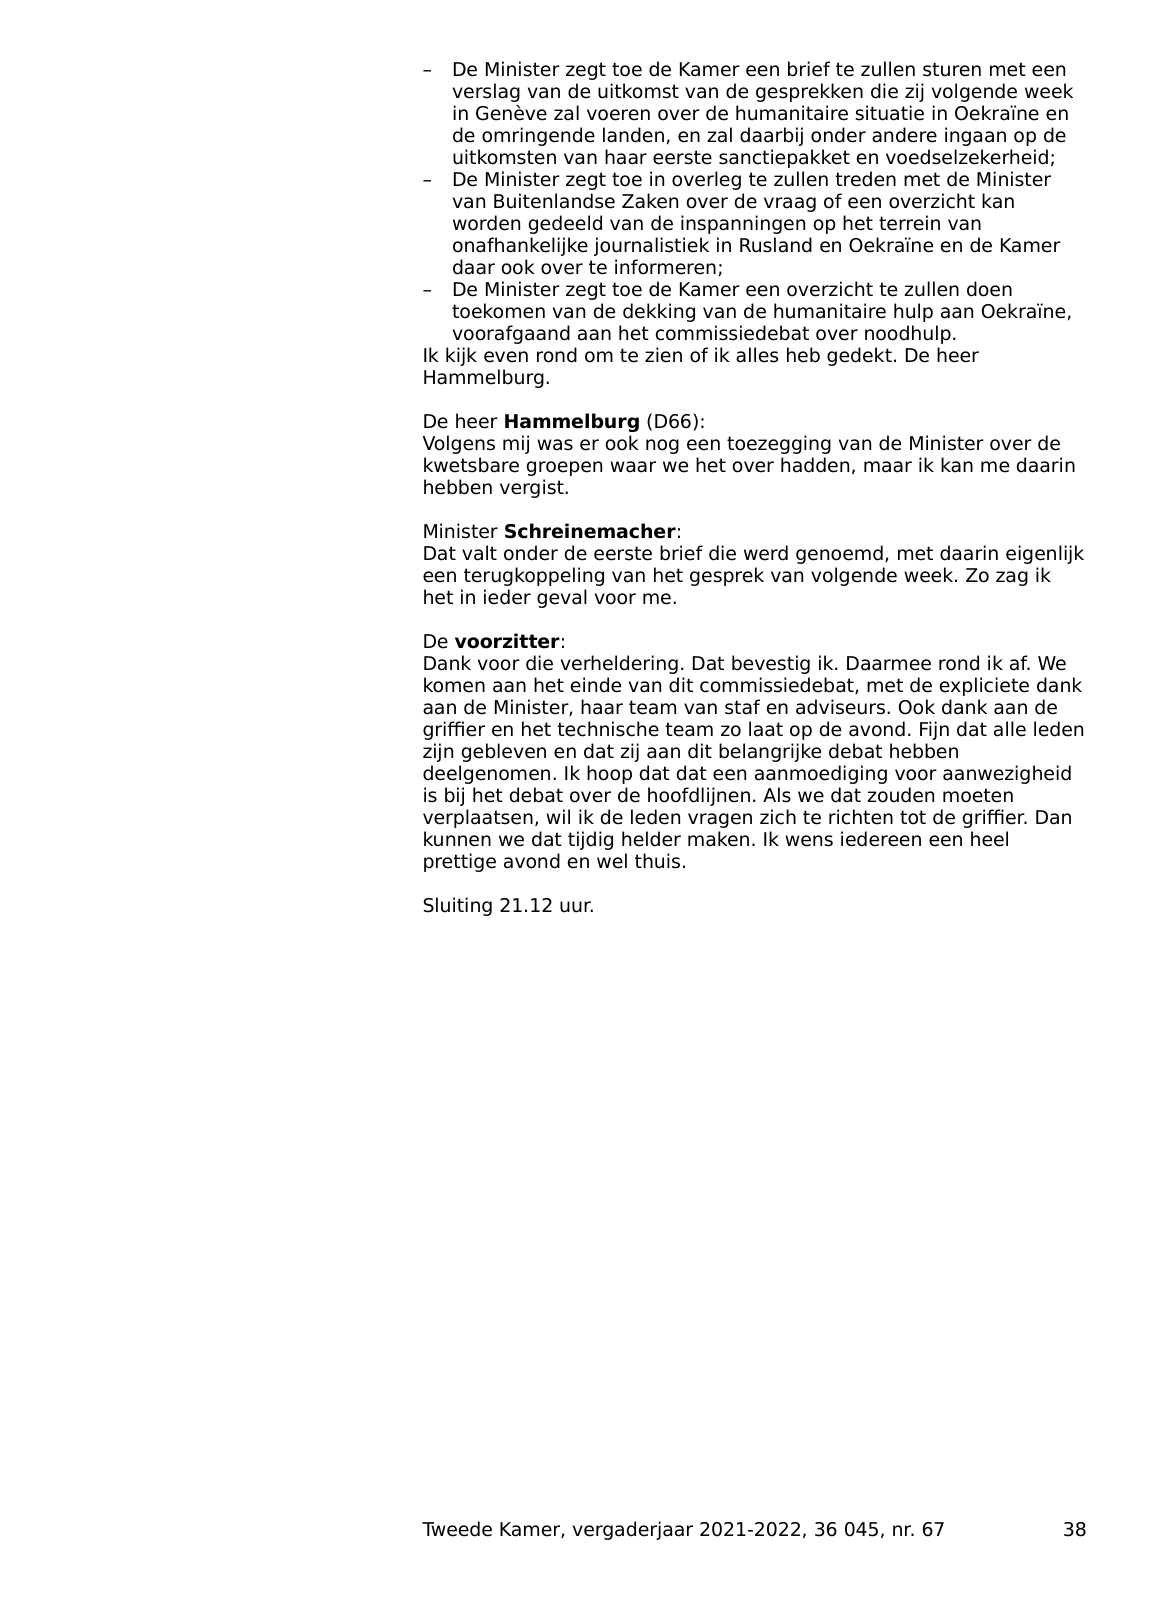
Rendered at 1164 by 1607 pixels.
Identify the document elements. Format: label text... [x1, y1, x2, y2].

text – De Minister zegt toe in overleg te zullen treden met de Minister van Buitenlandse Zaken over de vraag of een overzicht kan worden gedeeld van de inspanningen op het terrein van onafhankelijke journalistiek in Rusland en Oekraïne en de Kamer daar ook over te informeren; [422, 169, 1087, 279]
text – De Minister zegt toe de Kamer een brief te zullen sturen met een verslag van de uitkomst van de gesprekken die zij volgende week in Genève zal voeren over de humanitaire situatie in Oekraïne en de omringende landen, en zal daarbij onder andere ingaan op de uitkomsten van haar eerste sanctiepakket en voedselzekerheid; [422, 59, 1087, 169]
text De heer Hammelburg (D66): [422, 411, 1087, 433]
text Minister Schreinemacher: [422, 521, 1087, 543]
text Ik kijk even rond om te zien of ik alles heb gedekt. De heer Hammelburg. [422, 345, 1087, 389]
text – De Minister zegt toe de Kamer een overzicht te zullen doen toekomen van de dekking van de humanitaire hulp aan Oekraïne, voorafgaand aan het commissiedebat over noodhulp. [422, 279, 1087, 345]
text Dat valt onder de eerste brief die werd genoemd, met daarin eigenlijk een terugkoppeling van het gesprek van volgende week. Zo zag ik het in ieder geval voor me. [422, 543, 1087, 609]
text Sluiting 21.12 uur. [422, 895, 1087, 917]
text De voorzitter: [422, 631, 1087, 653]
text Dank voor die verheldering. Dat bevestig ik. Daarmee rond ik af. We komen aan het einde van dit commissiedebat, met de expliciete dank aan de Minister, haar team van staf en adviseurs. Ook dank aan de griffier en het technische team zo laat op de avond. Fijn dat alle leden zijn gebleven en dat zij aan dit belangrijke debat hebben deelgenomen. Ik hoop dat dat een aanmoediging voor aanwezigheid is bij het debat over de hoofdlijnen. Als we dat zouden moeten verplaatsen, wil ik de leden vragen zich te richten tot de griffier. Dan kunnen we dat tijdig helder maken. Ik wens iedereen een heel prettige avond en wel thuis. [422, 653, 1087, 873]
text Volgens mij was er ook nog een toezegging van de Minister over de kwetsbare groepen waar we het over hadden, maar ik kan me daarin hebben vergist. [422, 433, 1087, 499]
